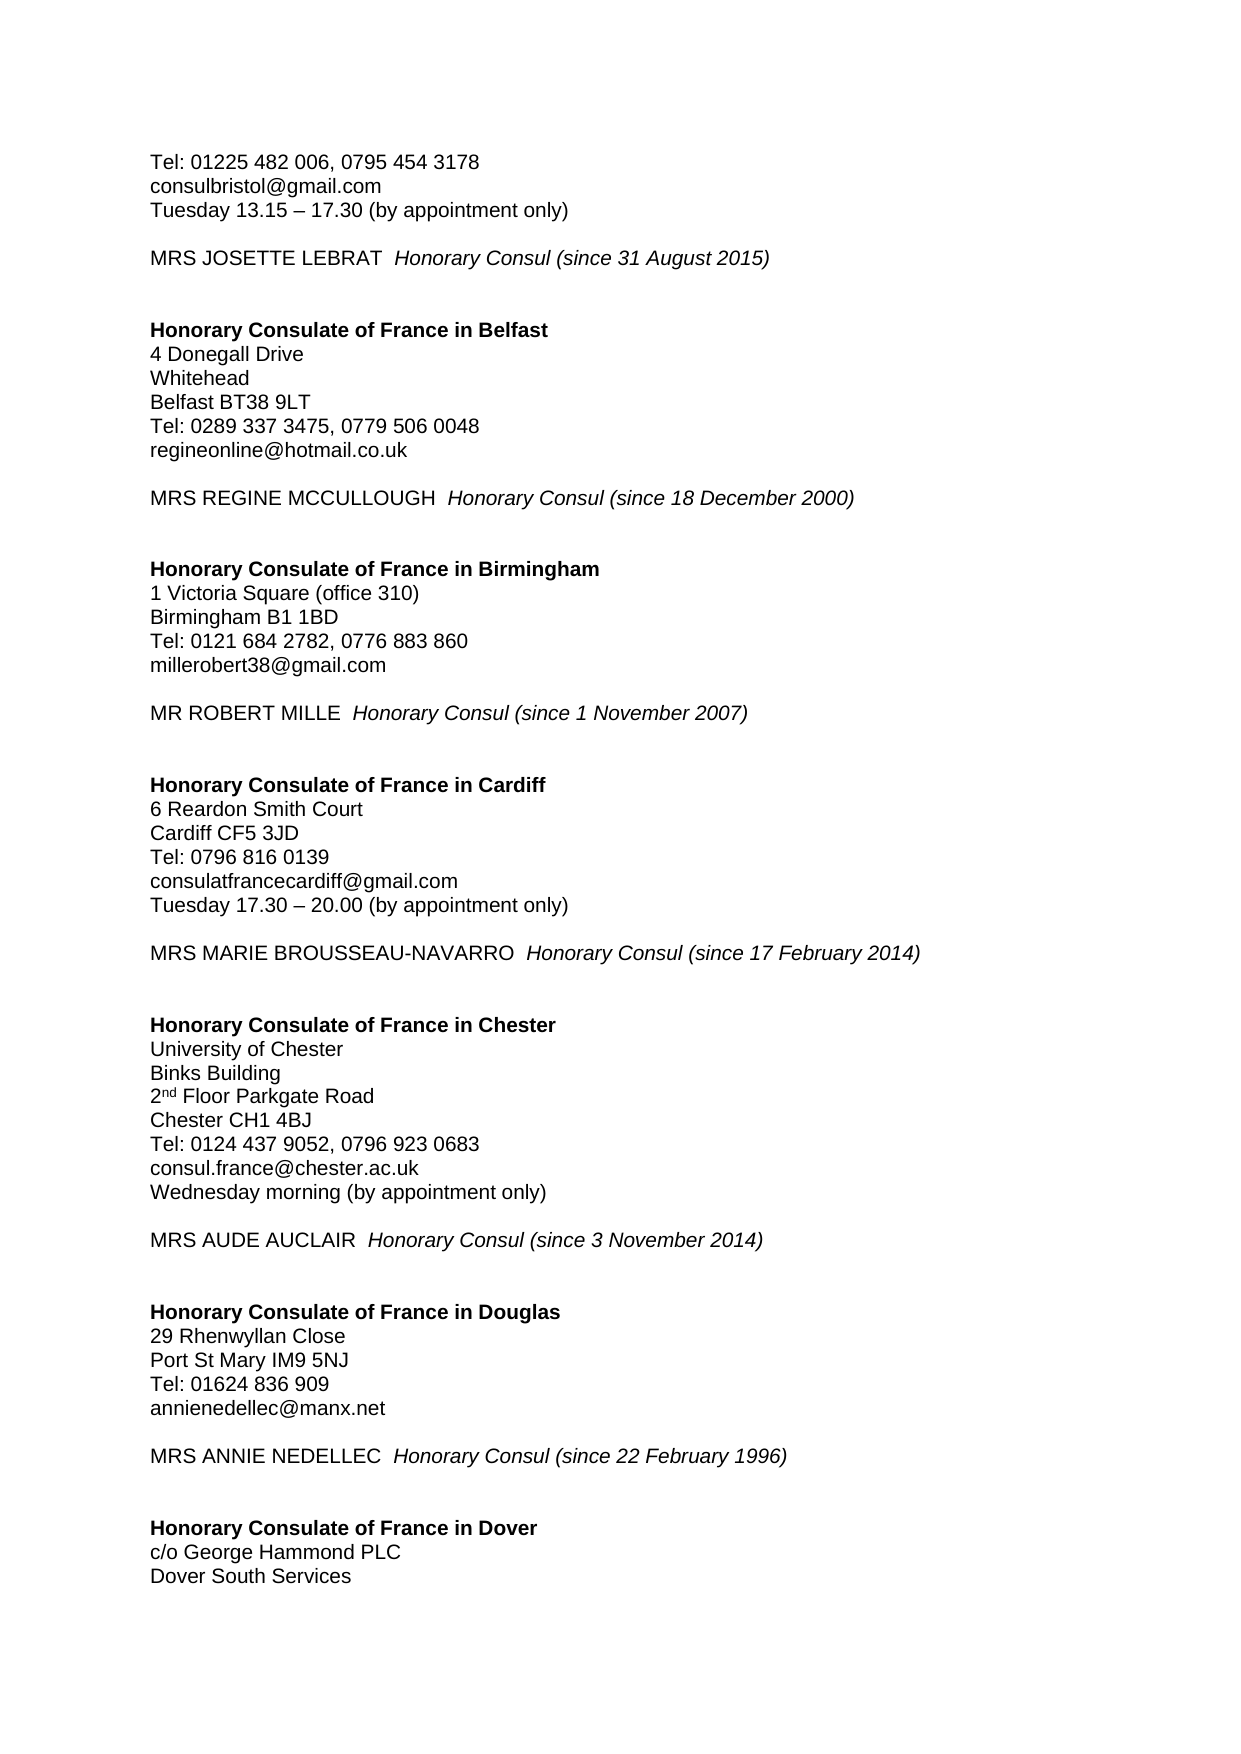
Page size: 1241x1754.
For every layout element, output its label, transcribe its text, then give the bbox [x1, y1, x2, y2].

text Whitehead [150, 366, 1090, 389]
text 29 Rhenwyllan Close [150, 1324, 1090, 1348]
text Honorary Consulate of France in Dover [150, 1516, 1090, 1539]
text Chester CH1 4BJ [150, 1108, 1090, 1132]
text Honorary Consulate of France in Chester [150, 1012, 1090, 1036]
text MRS ANNIE NEDELLEC Honorary Consul (since 22 February 1996) [150, 1444, 1090, 1468]
text annienedellec@manx.net [150, 1396, 1090, 1420]
text 6 Reardon Smith Court [150, 797, 1090, 821]
text Honorary Consulate of France in Douglas [150, 1300, 1090, 1324]
text Tel: 01225 482 006, 0795 454 3178 [150, 150, 1090, 174]
text Tuesday 17.30 – 20.00 (by appointment only) [150, 893, 1090, 917]
text Tuesday 13.15 – 17.30 (by appointment only) [150, 198, 1090, 222]
text Dover South Services [150, 1563, 1090, 1587]
text University of Chester [150, 1036, 1090, 1060]
text MRS AUDE AUCLAIR Honorary Consul (since 3 November 2014) [150, 1228, 1090, 1252]
text c/o George Hammond PLC [150, 1539, 1090, 1563]
text 2nd Floor Parkgate Road [150, 1084, 1090, 1108]
text MRS REGINE MCCULLOUGH Honorary Consul (since 18 December 2000) [150, 485, 1090, 509]
text Honorary Consulate of France in Birmingham [150, 557, 1090, 581]
text Tel: 0289 337 3475, 0779 506 0048 [150, 413, 1090, 437]
text consul.france@chester.ac.uk [150, 1156, 1090, 1180]
text Wednesday morning (by appointment only) [150, 1180, 1090, 1204]
text consulbristol@gmail.com [150, 174, 1090, 198]
text Tel: 01624 836 909 [150, 1372, 1090, 1396]
text MRS JOSETTE LEBRAT Honorary Consul (since 31 August 2015) [150, 246, 1090, 270]
text millerobert38@gmail.com [150, 653, 1090, 677]
text Belfast BT38 9LT [150, 389, 1090, 413]
text 4 Donegall Drive [150, 342, 1090, 366]
text regineonline@hotmail.co.uk [150, 437, 1090, 461]
text Tel: 0796 816 0139 [150, 845, 1090, 869]
text Cardiff CF5 3JD [150, 821, 1090, 845]
text 1 Victoria Square (office 310) [150, 581, 1090, 605]
text Honorary Consulate of France in Belfast [150, 318, 1090, 342]
text Honorary Consulate of France in Cardiff [150, 773, 1090, 797]
text MRS MARIE BROUSSEAU-NAVARRO Honorary Consul (since 17 February 2014) [150, 941, 1090, 964]
text consulatfrancecardiff@gmail.com [150, 869, 1090, 893]
text Tel: 0124 437 9052, 0796 923 0683 [150, 1132, 1090, 1156]
text Birmingham B1 1BD [150, 605, 1090, 629]
text Binks Building [150, 1060, 1090, 1084]
text Port St Mary IM9 5NJ [150, 1348, 1090, 1372]
text Tel: 0121 684 2782, 0776 883 860 [150, 629, 1090, 653]
text MR ROBERT MILLE Honorary Consul (since 1 November 2007) [150, 701, 1090, 725]
